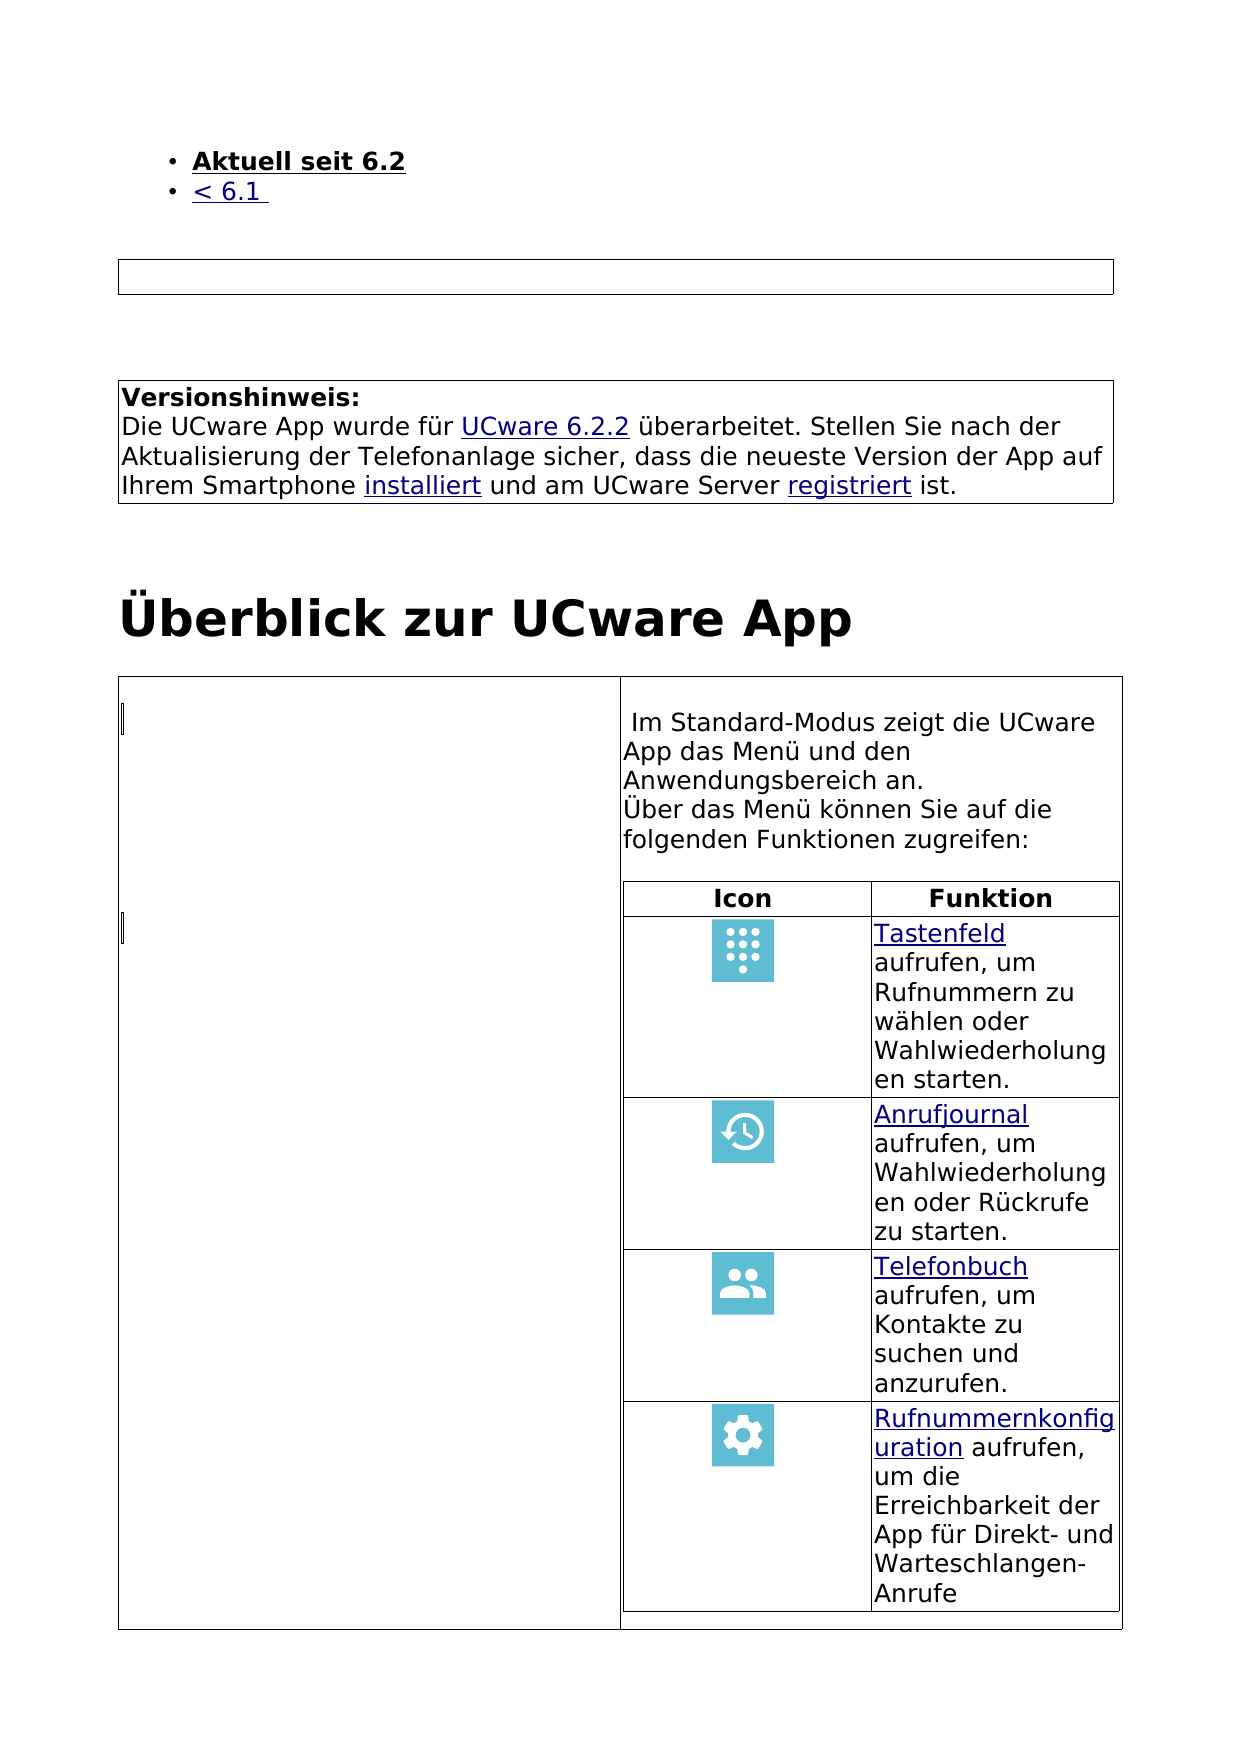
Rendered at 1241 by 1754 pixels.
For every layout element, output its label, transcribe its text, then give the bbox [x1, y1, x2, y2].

table_header Icon [624, 882, 871, 916]
table_header Versionshinweis: Die UCware App wurde für UCware 6.2.2 überarbeitet. Stellen Sie nach der Aktualisierung der Telefonanlage sicher, dass die neueste Version der App auf Ihrem Smartphone installiert und am UCware Server registriert ist. [119, 381, 1113, 503]
table_cell Anrufjournal aufrufen, um Wahlwiederholungen oder Rückrufe zu starten. [872, 1098, 1119, 1249]
list < 6.1 [177, 177, 1122, 206]
table_header Im Standard-Modus zeigt die UCware App das Menü und den Anwendungsbereich an. Über das Menü können Sie auf die folgenden Funktionen zugreifen: [621, 677, 1122, 1629]
table_header Funktion [872, 882, 1119, 916]
list Aktuell seit 6.2 [177, 148, 1122, 177]
table_cell [624, 1250, 871, 1401]
table_cell [624, 917, 871, 1097]
table_cell Rufnummernkonfiguration aufrufen, um die Erreichbarkeit der App für Direkt- und Warteschlangen-Anrufe [872, 1402, 1119, 1611]
table_cell [624, 1402, 871, 1611]
table_cell Telefonbuch aufrufen, um Kontakte zu suchen und anzurufen. [872, 1250, 1119, 1401]
table_header [119, 677, 620, 1629]
table_header [119, 260, 1113, 294]
subtitle Überblick zur UCware App [118, 590, 1122, 649]
table_cell [624, 1098, 871, 1249]
table_cell Tastenfeld aufrufen, um Rufnummern zu wählen oder Wahlwiederholungen starten. [872, 917, 1119, 1097]
